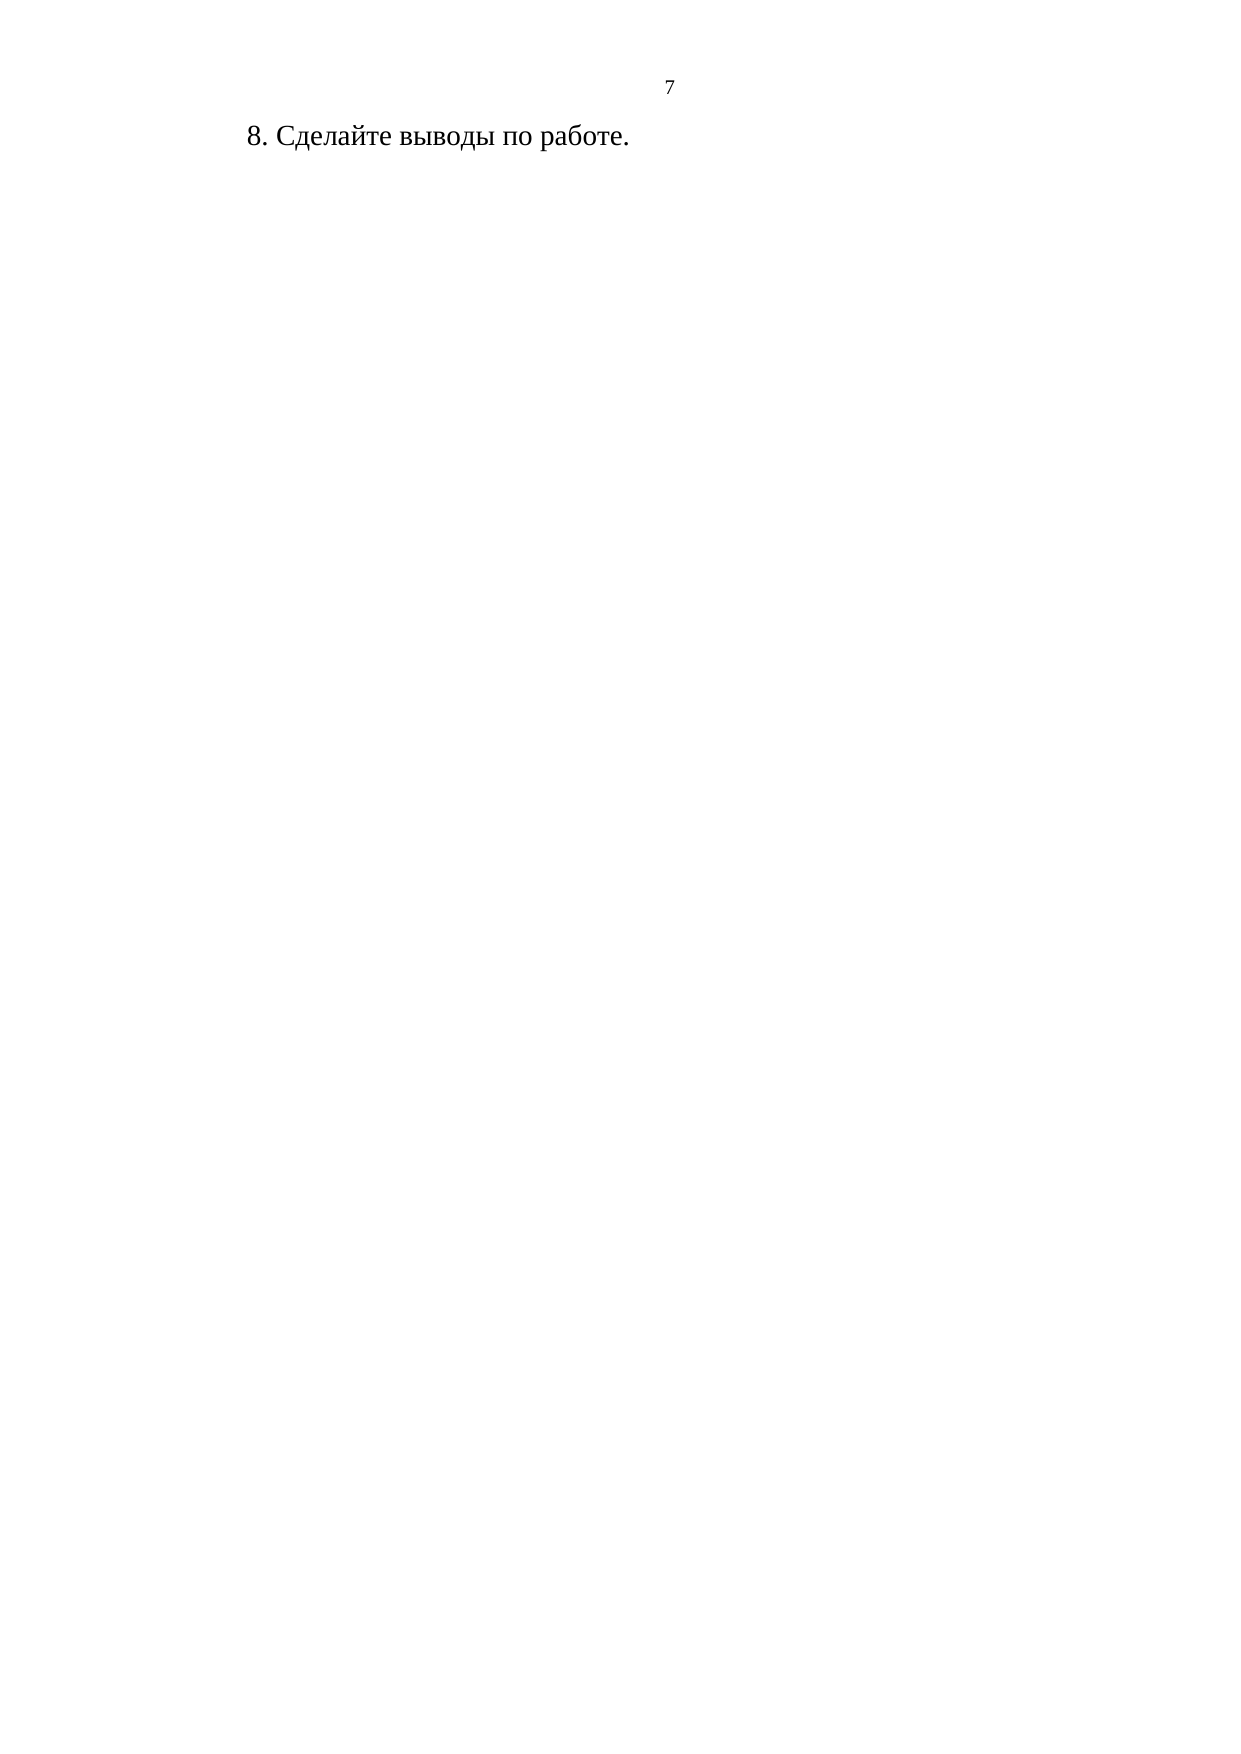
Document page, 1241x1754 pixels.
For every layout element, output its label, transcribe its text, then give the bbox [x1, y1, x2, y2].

text 8. Сделайте выводы по работе. [187, 118, 1152, 152]
